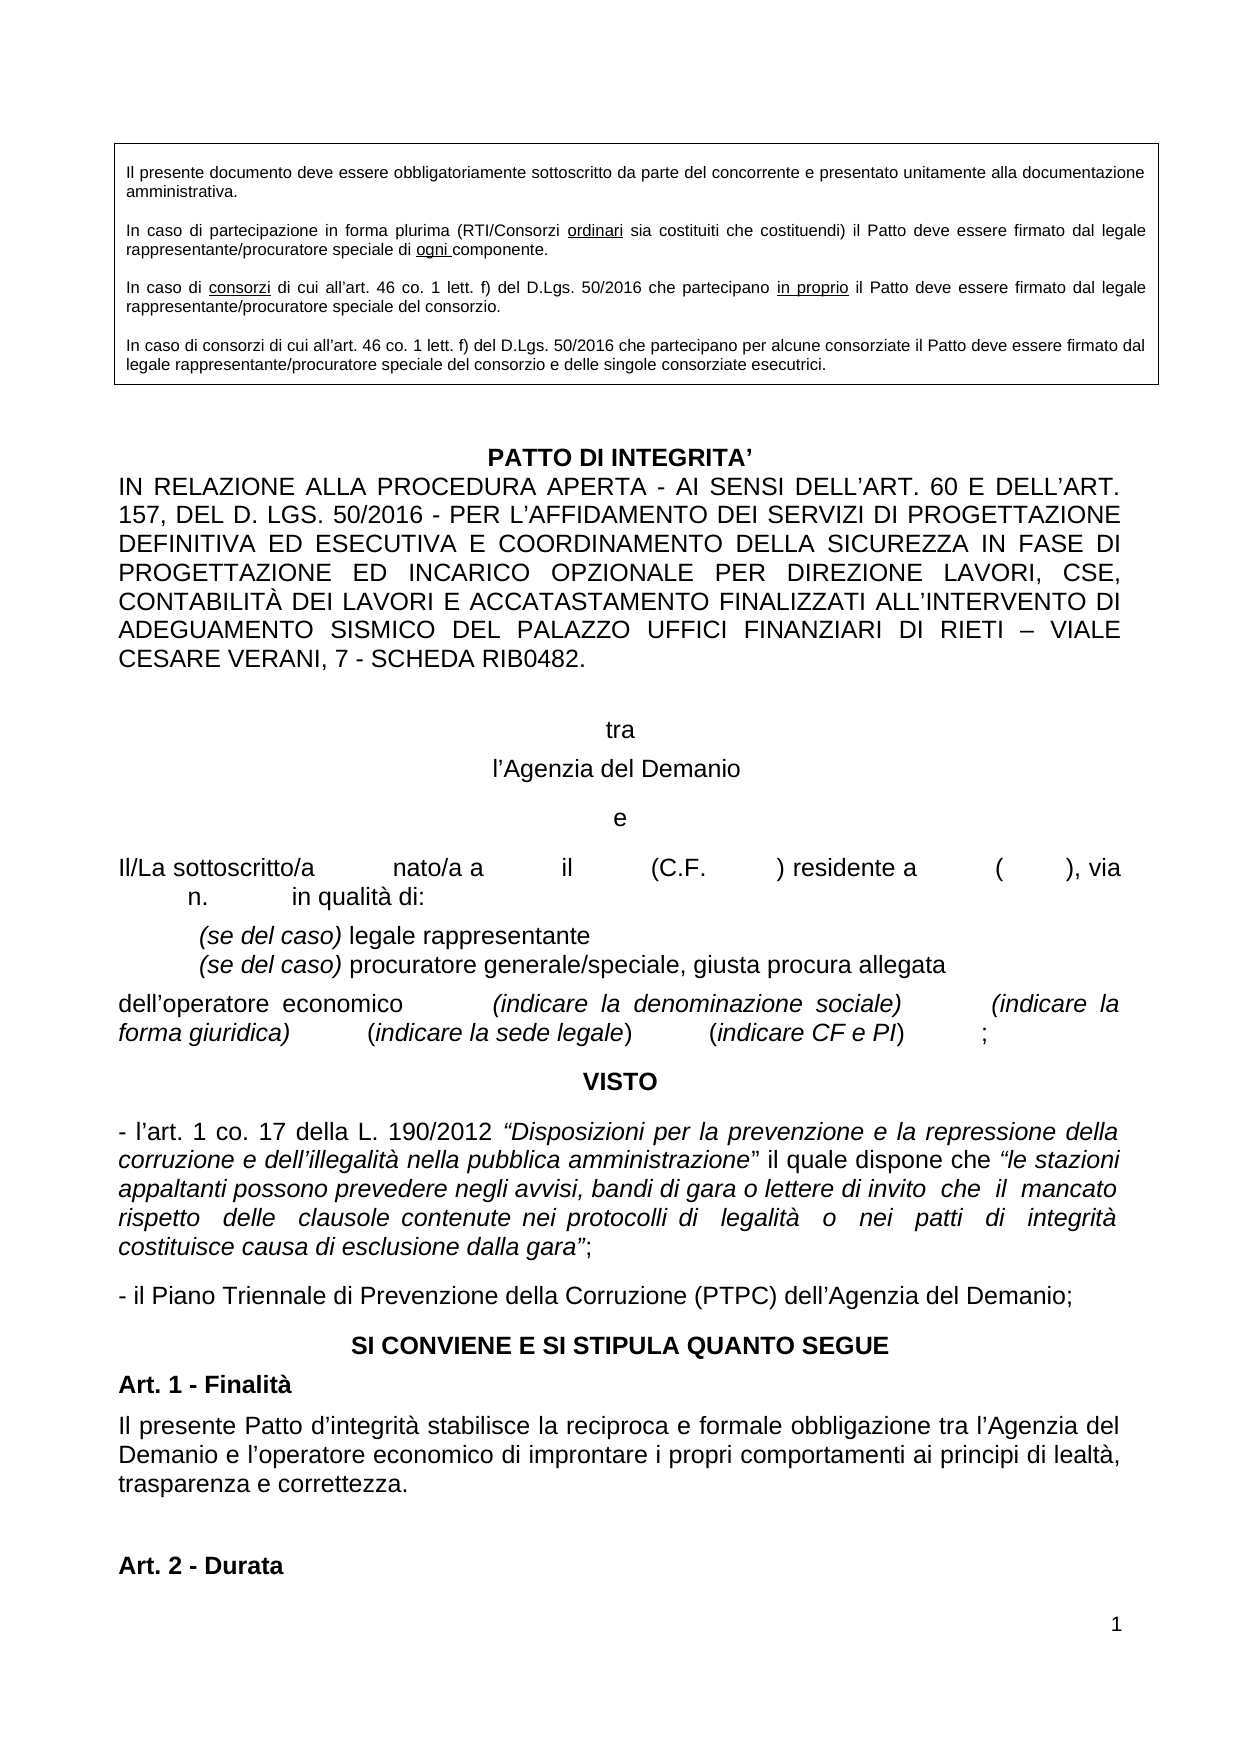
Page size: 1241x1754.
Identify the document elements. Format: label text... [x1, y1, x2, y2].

text PATTO DI INTEGRITA’ [118, 443, 1122, 471]
text dell’operatore economico (indicare la denominazione sociale) (indicare la forma giuridica) (indicare la sede legale) (indicare CF e PI) ; [118, 989, 1122, 1046]
text Il/La sottoscritto/a nato/a a il (C.F. ) residente a ( ), via n. in qualità di: [118, 853, 1122, 910]
text l’Agenzia del Demanio [118, 754, 1122, 782]
text e [118, 803, 1122, 832]
text - l’art. 1 co. 17 della L. 190/2012 “Disposizioni per la prevenzione e la repressione della corruzione e dell’illegalità nella pubblica amministrazione” il quale dispone che “le stazioni appaltanti possono prevedere negli avvisi, bandi di gara o lettere di invito che il mancato rispetto delle clausole contenute nei protocolli di legalità o nei patti di integrità costituisce causa di esclusione dalla gara”; [118, 1117, 1122, 1260]
text Art. 2 - Durata [118, 1551, 1122, 1580]
text - il Piano Triennale di Prevenzione della Corruzione (PTPC) dell’Agenzia del Demanio; [118, 1281, 1122, 1310]
text tra [118, 714, 1122, 743]
text (se del caso) procuratore generale/speciale, giusta procura allegata [192, 949, 1122, 978]
text SI CONVIENE E SI STIPULA QUANTO SEGUE [118, 1331, 1122, 1359]
text (se del caso) legale rappresentante [192, 921, 1122, 949]
text VISTO [118, 1067, 1122, 1096]
text IN RELAZIONE ALLA PROCEDURA APERTA - AI SENSI DELL’ART. 60 E DELL’ART. 157, DEL D. LGS. 50/2016 - PER L’AFFIDAMENTO DEI SERVIZI DI PROGETTAZIONE DEFINITIVA ED ESECUTIVA E COORDINAMENTO DELLA SICUREZZA IN FASE DI PROGETTAZIONE ED INCARICO OPZIONALE PER DIREZIONE LAVORI, CSE, CONTABILITÀ DEI LAVORI E ACCATASTAMENTO FINALIZZATI ALL’INTERVENTO DI ADEGUAMENTO SISMICO DEL PALAZZO UFFICI FINANZIARI DI RIETI – VIALE CESARE VERANI, 7 - SCHEDA RIB0482. [118, 471, 1122, 673]
table_header Il presente documento deve essere obbligatoriamente sottoscritto da parte del concorrente e presentato unitamente alla documentazione amministrativa. In caso di partecipazione in forma plurima (RTI/Consorzi ordinari sia costituiti che costituendi) il Patto deve essere firmato dal legale rappresentante/procuratore speciale di ogni componente. In caso di consorzi di cui all’art. 46 co. 1 lett. f) del D.Lgs. 50/2016 che partecipano in proprio il Patto deve essere firmato dal legale rappresentante/procuratore speciale del consorzio. In caso di consorzi di cui all’art. 46 co. 1 lett. f) del D.Lgs. 50/2016 che partecipano per alcune consorziate il Patto deve essere firmato dal legale rappresentante/procuratore speciale del consorzio e delle singole consorziate esecutrici. [115, 144, 1158, 384]
text Il presente Patto d’integrità stabilisce la reciproca e formale obbligazione tra l’Agenzia del Demanio e l’operatore economico di improntare i propri comportamenti ai principi di lealtà, trasparenza e correttezza. [118, 1411, 1122, 1497]
text Art. 1 - Finalità [118, 1370, 1122, 1399]
